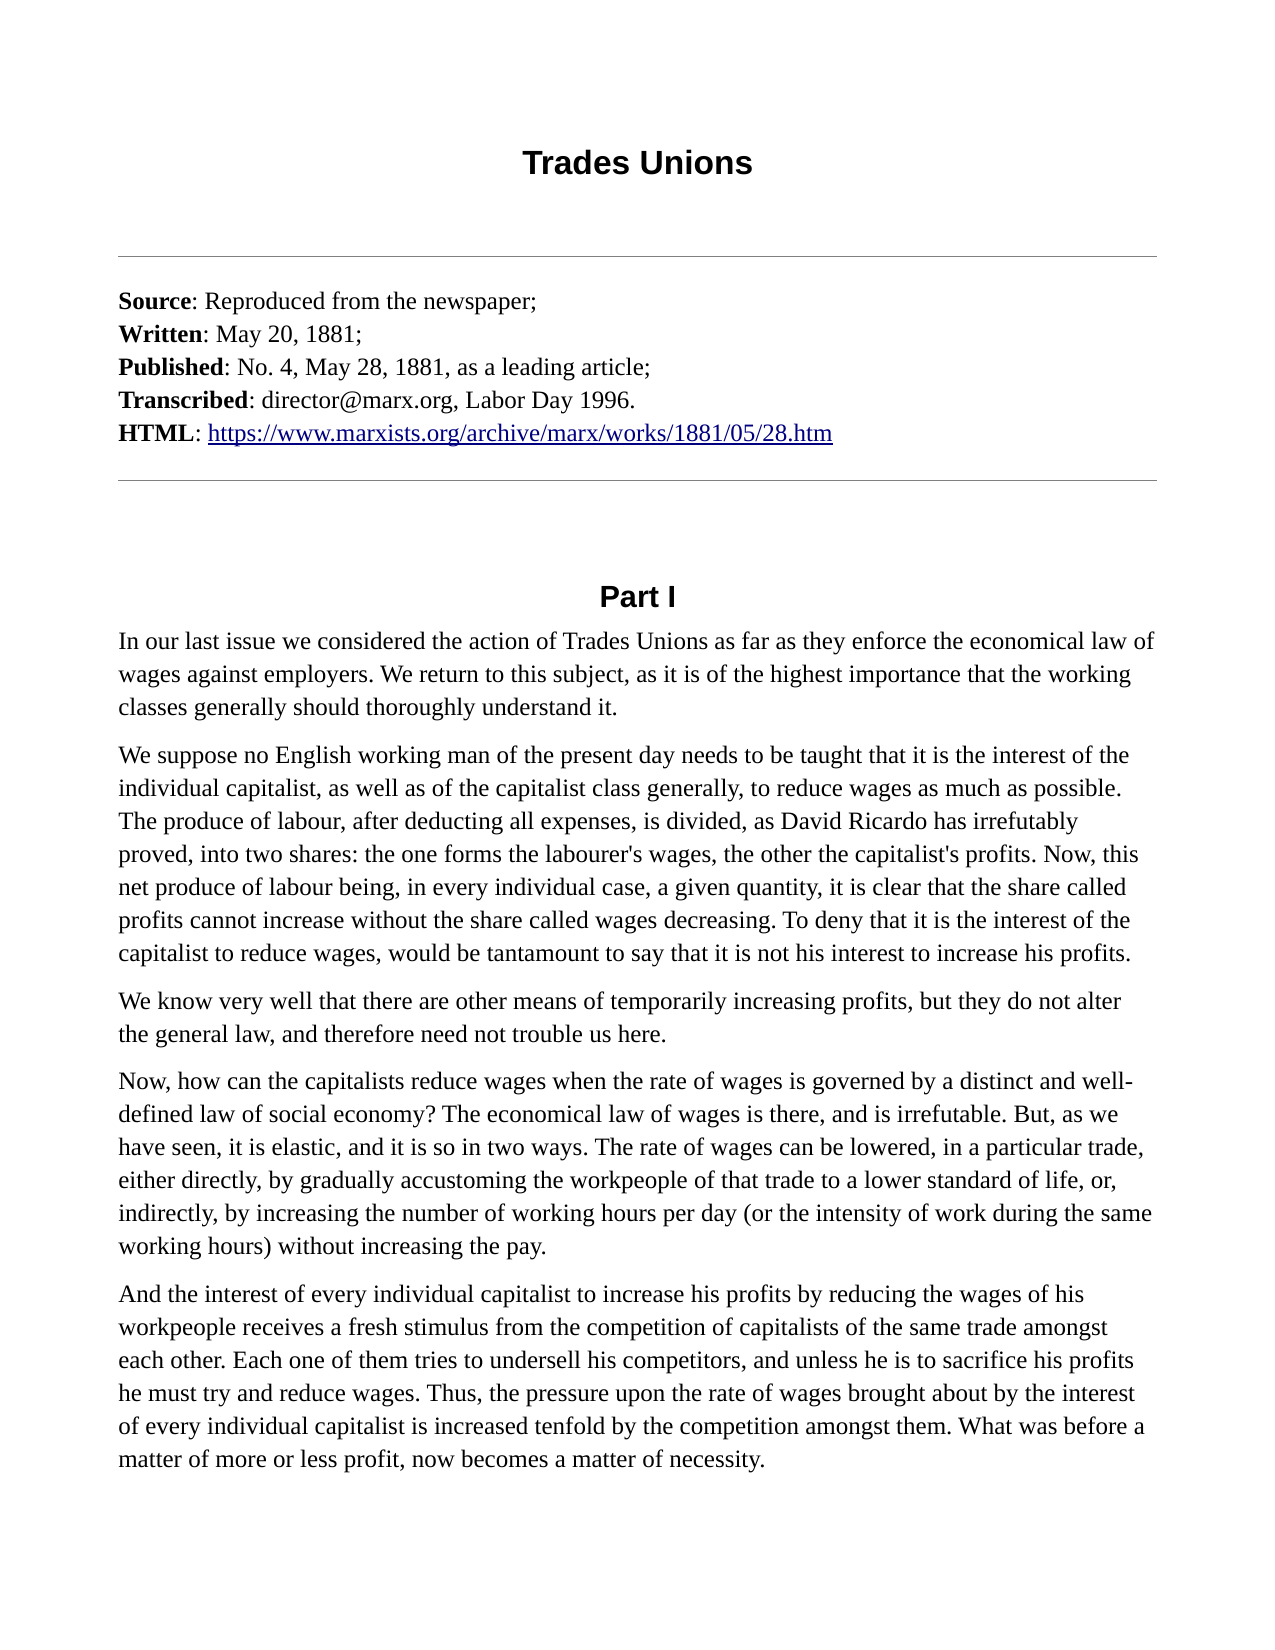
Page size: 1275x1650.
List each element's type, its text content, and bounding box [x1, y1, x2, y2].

subtitle Part I [118, 578, 1157, 614]
text We suppose no English working man of the present day needs to be taught that it is the interest of the individual capitalist, as well as of the capitalist class generally, to reduce wages as much as possible. The produce of labour, after deducting all expenses, is divided, as David Ricardo has irrefutably proved, into two shares: the one forms the labourer's wages, the other the capitalist's profits. Now, this net produce of labour being, in every individual case, a given quantity, it is clear that the share called profits cannot increase without the share called wages decreasing. To deny that it is the interest of the capitalist to reduce wages, would be tantamount to say that it is not his interest to increase his profits. [118, 740, 1157, 967]
text And the interest of every individual capitalist to increase his profits by reducing the wages of his workpeople receives a fresh stimulus from the competition of capitalists of the same trade amongst each other. Each one of them tries to undersell his competitors, and unless he is to sacrifice his profits he must try and reduce wages. Thus, the pressure upon the rate of wages brought about by the interest of every individual capitalist is increased tenfold by the competition amongst them. What was before a matter of more or less profit, now becomes a matter of necessity. [118, 1279, 1157, 1473]
text Now, how can the capitalists reduce wages when the rate of wages is governed by a distinct and well-defined law of social economy? The economical law of wages is there, and is irrefutable. But, as we have seen, it is elastic, and it is so in two ways. The rate of wages can be lowered, in a particular trade, either directly, by gradually accustoming the workpeople of that trade to a lower standard of life, or, indirectly, by increasing the number of working hours per day (or the intensity of work during the same working hours) without increasing the pay. [118, 1066, 1157, 1260]
text We know very well that there are other means of temporarily increasing profits, but they do not alter the general law, and therefore need not trouble us here. [118, 986, 1157, 1047]
text In our last issue we considered the action of Trades Unions as far as they enforce the economical law of wages against employers. We return to this subject, as it is of the highest importance that the working classes generally should thoroughly understand it. [118, 626, 1157, 721]
subtitle Trades Unions [118, 143, 1157, 182]
text Source: Reproduced from the newspaper; Written: May 20, 1881; Published: No. 4, May 28, 1881, as a leading article; Transcribed: director@marx.org, Labor Day 1996. HTML: https://www.marxists.org/archive/marx/works/1881/05/28.htm [118, 286, 1157, 447]
